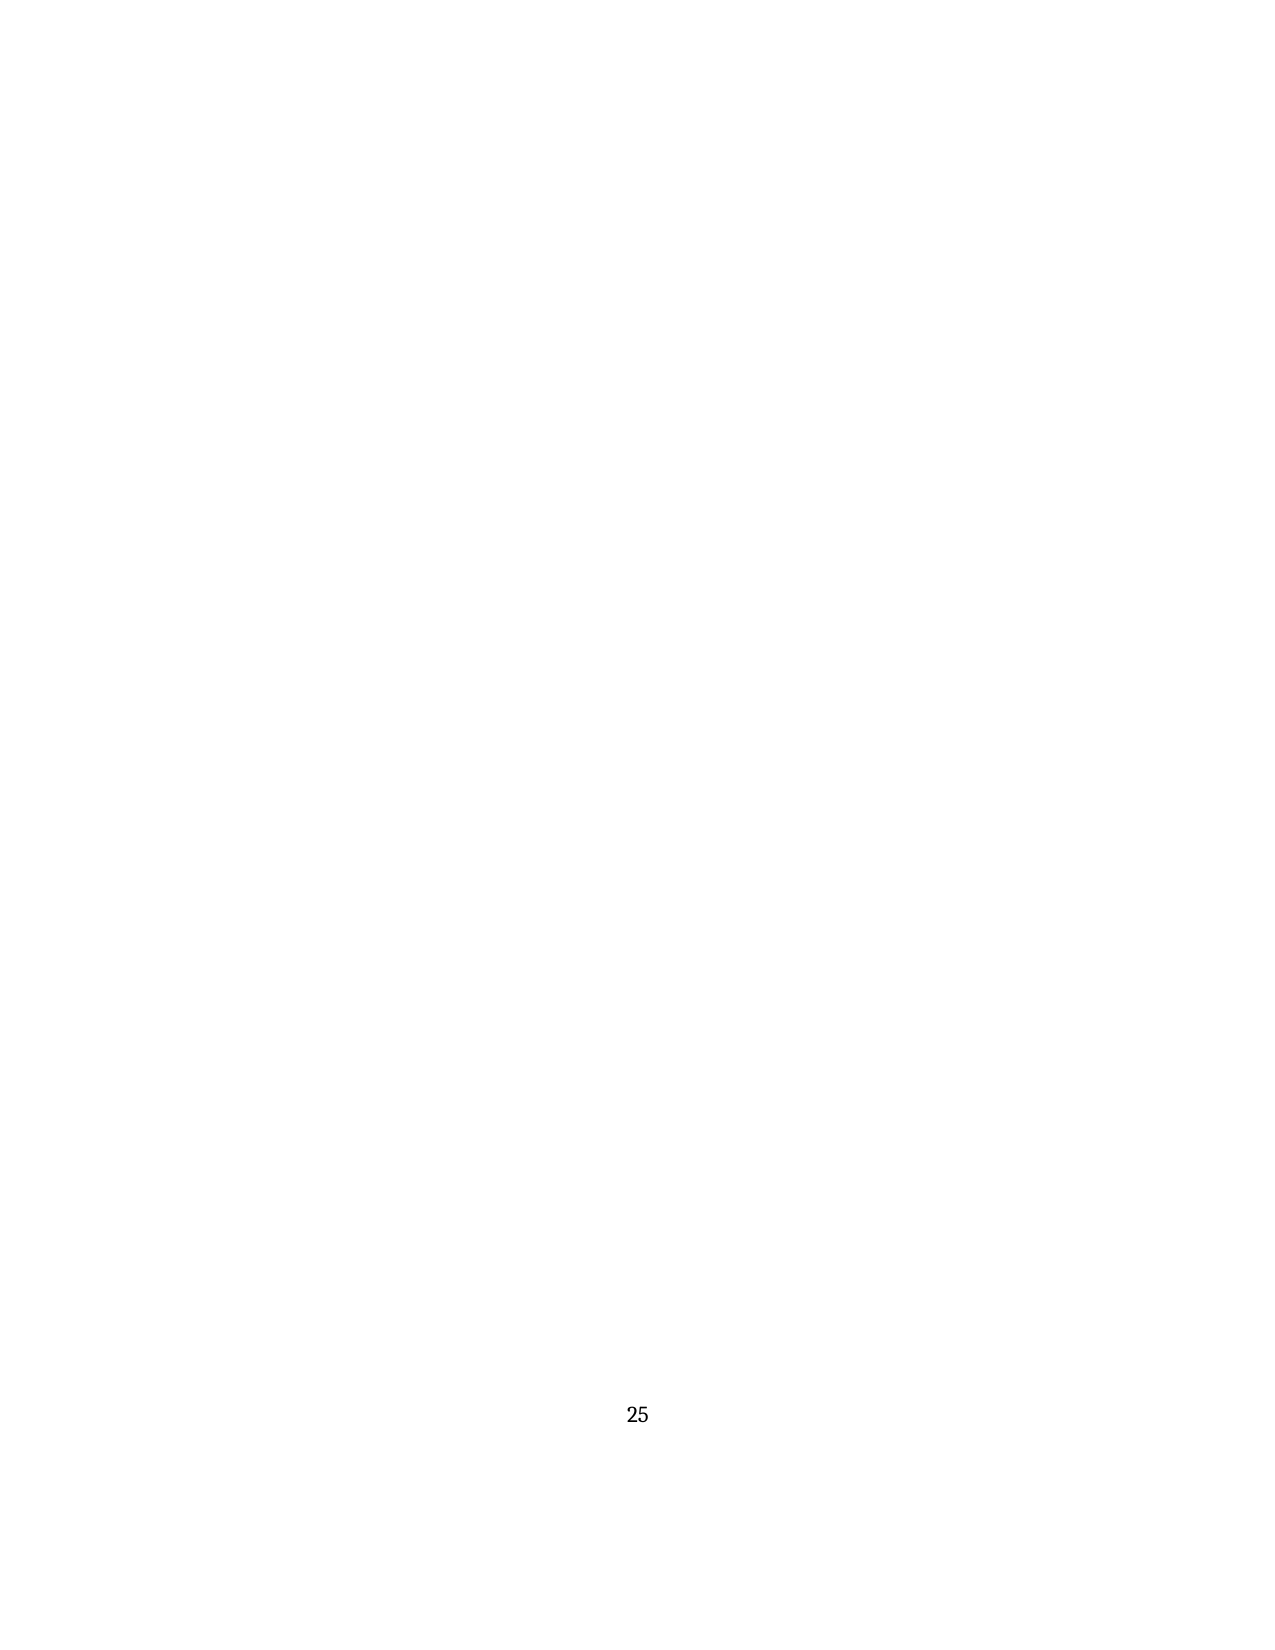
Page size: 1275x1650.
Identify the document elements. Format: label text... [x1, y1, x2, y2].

text 25 [621, 1401, 654, 1428]
